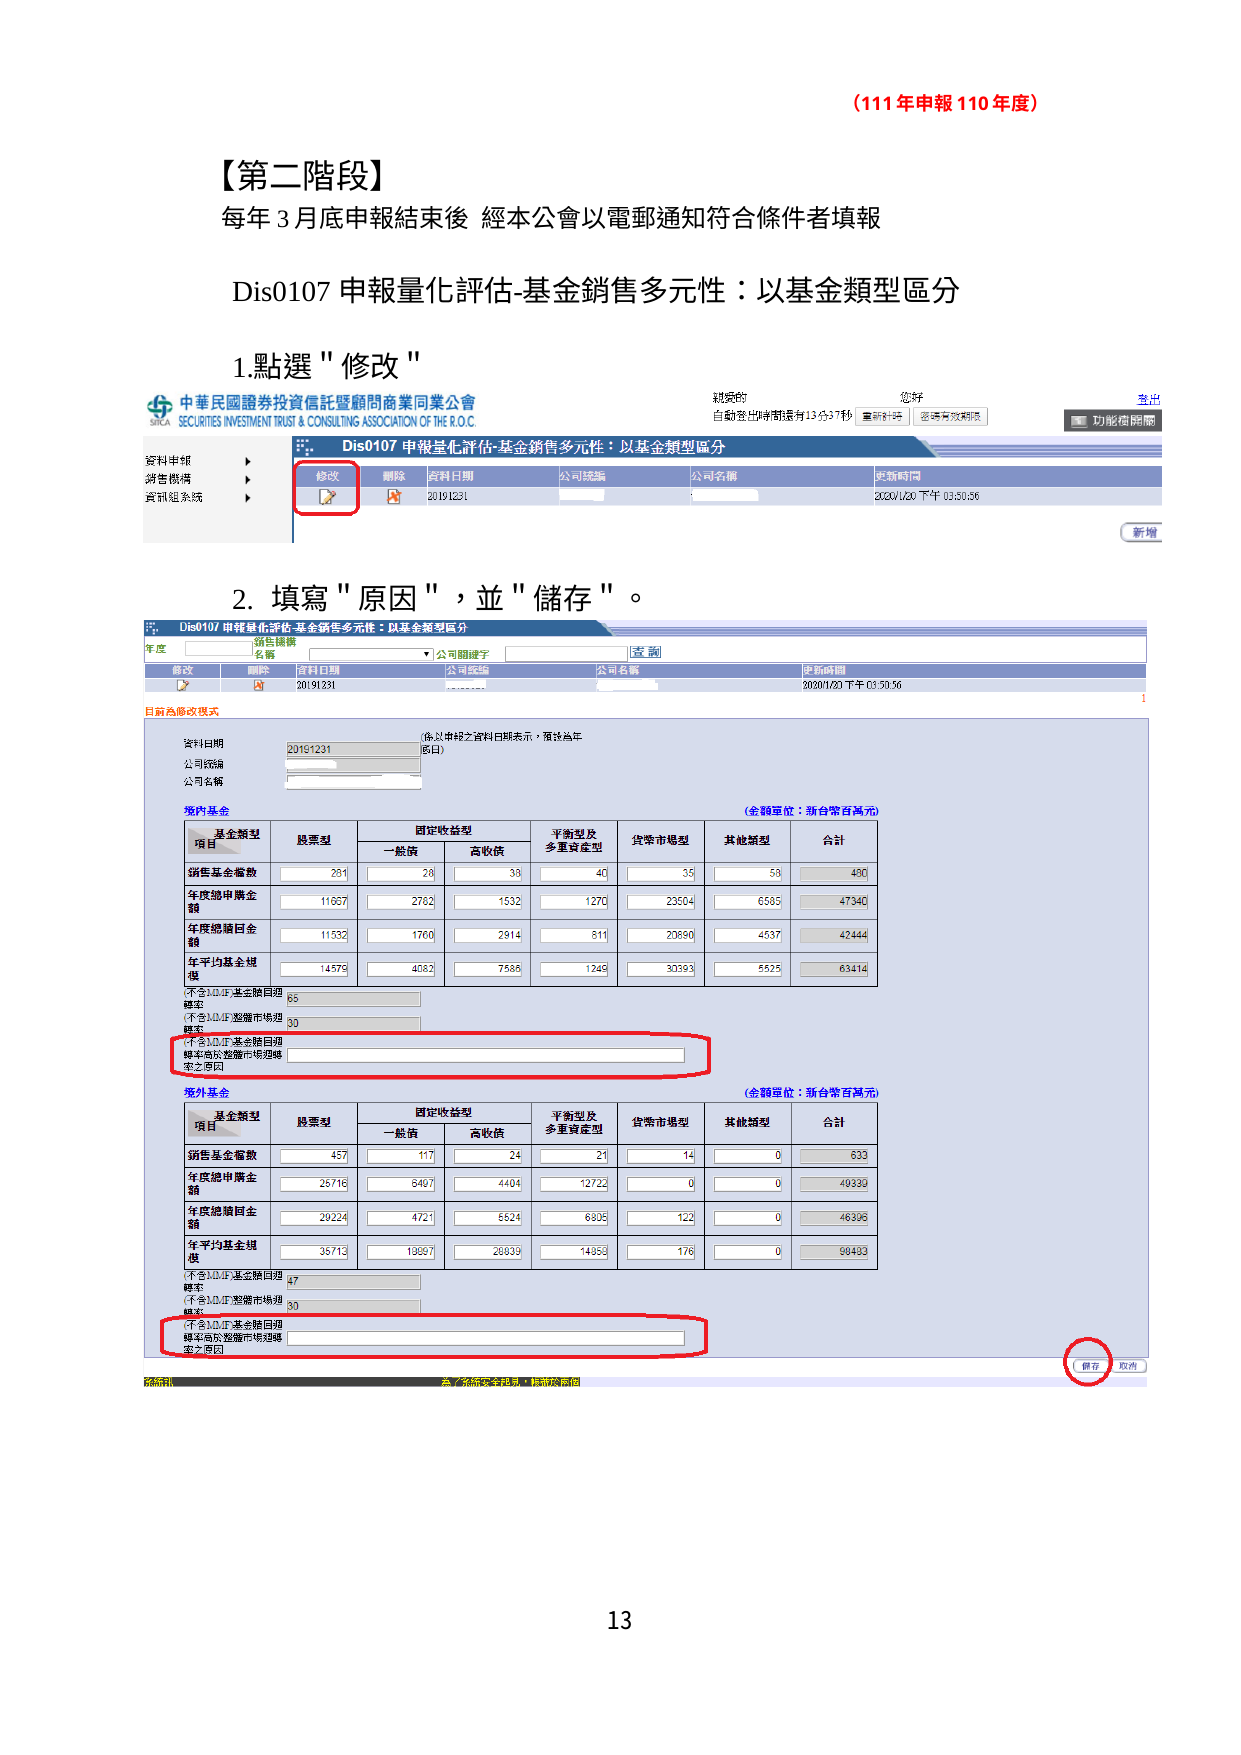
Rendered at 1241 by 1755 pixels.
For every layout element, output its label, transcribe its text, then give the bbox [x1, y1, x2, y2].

text Dis0107 申報量化評估-基金銷售多元性：以基金類型區分 [232, 268, 1103, 310]
text 1.點選＂修改＂ [232, 344, 1103, 386]
text 【第二階段】 [202, 150, 1118, 198]
text 每年3月底申報結束後 經本公會以電郵通知符合條件者填報 [222, 198, 1118, 234]
text 2. 填寫＂原因＂，並＂儲存＂。 [232, 576, 1103, 618]
